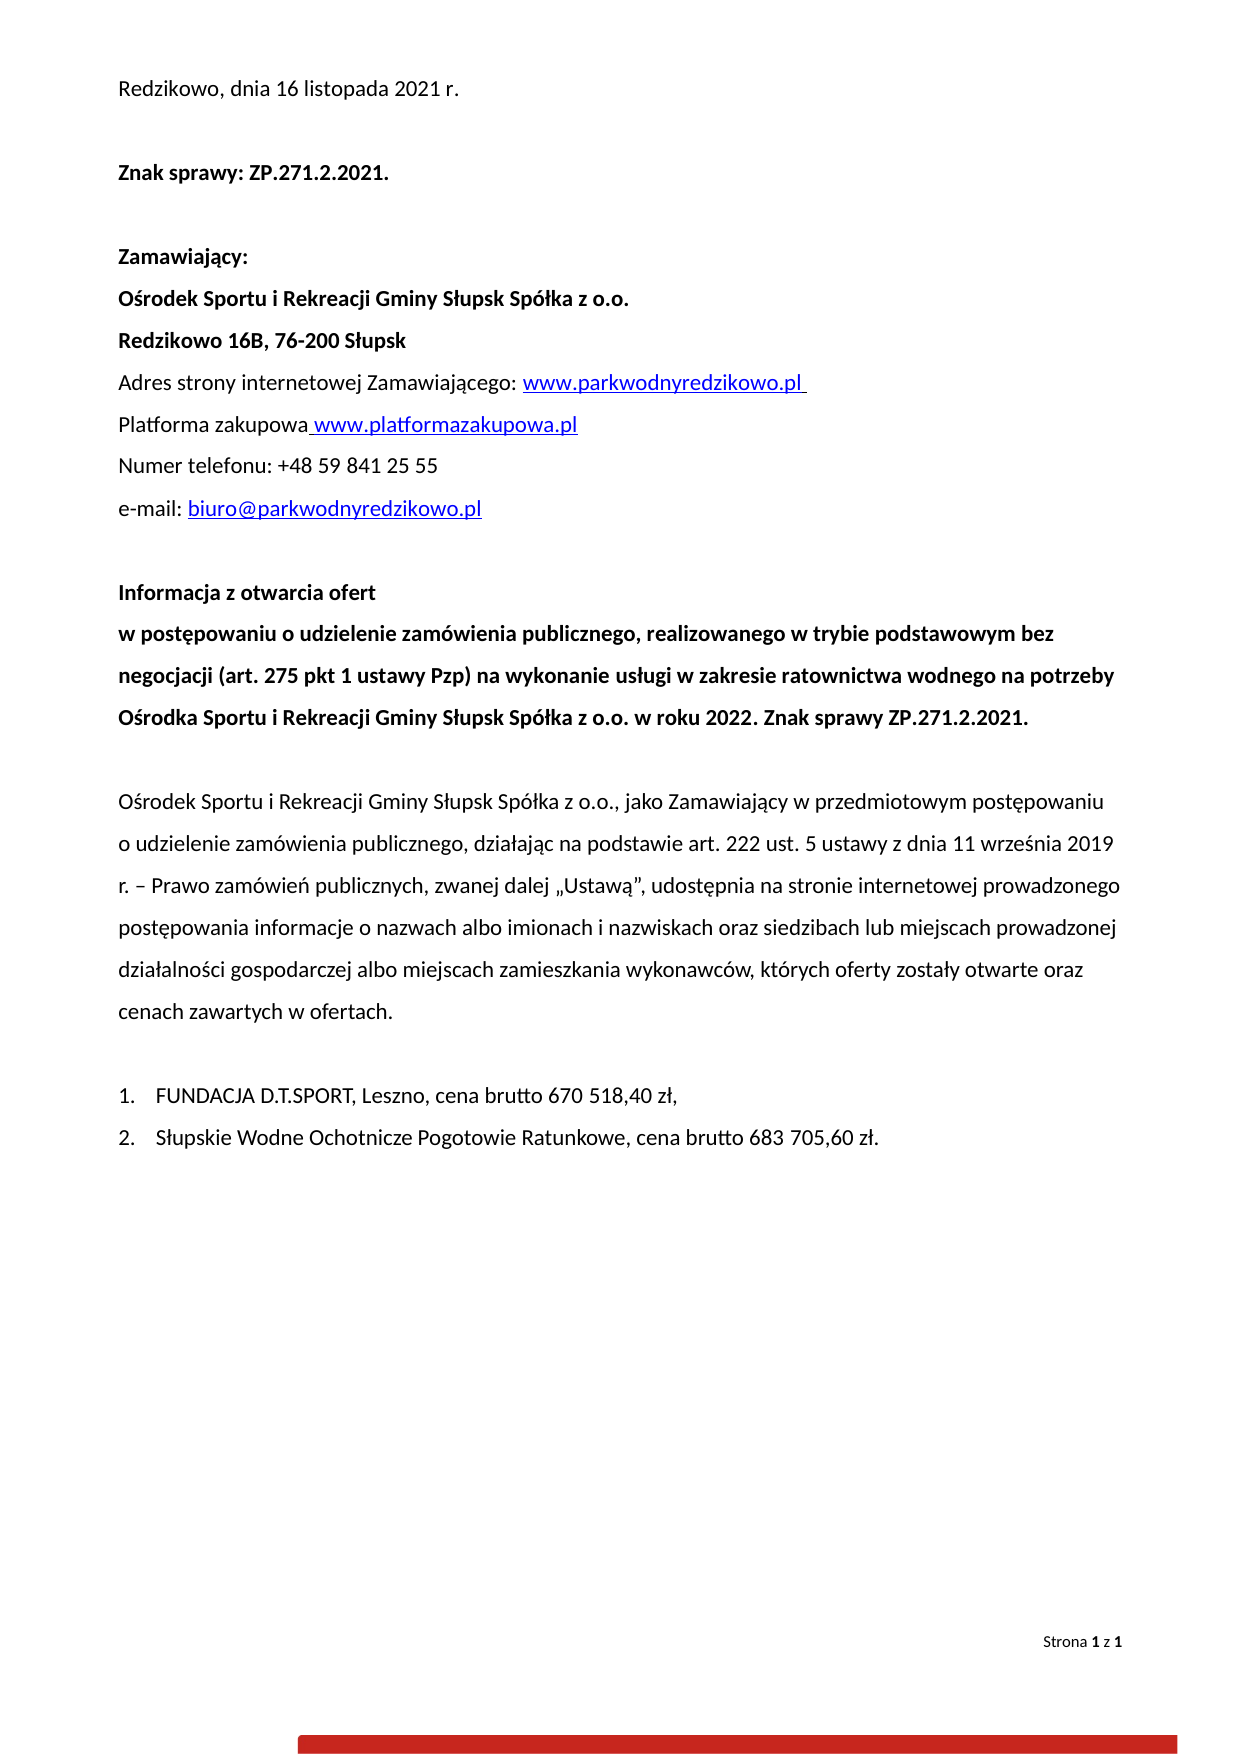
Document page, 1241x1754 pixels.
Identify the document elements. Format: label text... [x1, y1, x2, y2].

text Platforma zakupowa www.platformazakupowa.pl [118, 410, 1122, 438]
text w postępowaniu o udzielenie zamówienia publicznego, realizowanego w trybie podstawowym bez negocjacji (art. 275 pkt 1 ustawy Pzp) na wykonanie usługi w zakresie ratownictwa wodnego na potrzeby Ośrodka Sportu i Rekreacji Gminy Słupsk Spółka z o.o. w roku 2022. Znak sprawy ZP.271.2.2021. [118, 619, 1122, 732]
list Słupskie Wodne Ochotnicze Pogotowie Ratunkowe, cena brutto 683 705,60 zł. [118, 1123, 1122, 1151]
list FUNDACJA D.T.SPORT, Leszno, cena brutto 670 518,40 zł, [118, 1081, 1122, 1109]
text Redzikowo, dnia 16 listopada 2021 r. [118, 74, 1122, 102]
text Adres strony internetowej Zamawiającego: www.parkwodnyredzikowo.pl [118, 368, 1122, 396]
text Ośrodek Sportu i Rekreacji Gminy Słupsk Spółka z o.o., jako Zamawiający w przedmiotowym postępowaniu o udzielenie zamówienia publicznego, działając na podstawie art. 222 ust. 5 ustawy z dnia 11 września 2019 r. – Prawo zamówień publicznych, zwanej dalej „Ustawą”, udostępnia na stronie internetowej prowadzonego postępowania informacje o nazwach albo imionach i nazwiskach oraz siedzibach lub miejscach prowadzonej działalności gospodarczej albo miejscach zamieszkania wykonawców, których oferty zostały otwarte oraz cenach zawartych w ofertach. [118, 787, 1122, 1025]
text Zamawiający: [118, 242, 1122, 270]
text Ośrodek Sportu i Rekreacji Gminy Słupsk Spółka z o.o. [118, 284, 1122, 312]
text Numer telefonu: +48 59 841 25 55 [118, 452, 1122, 480]
text e-mail: biuro@parkwodnyredzikowo.pl [118, 494, 1122, 522]
text Redzikowo 16B, 76-200 Słupsk [118, 326, 1122, 354]
text Znak sprawy: ZP.271.2.2021. [118, 158, 1122, 186]
text Informacja z otwarcia ofert [118, 578, 1122, 606]
